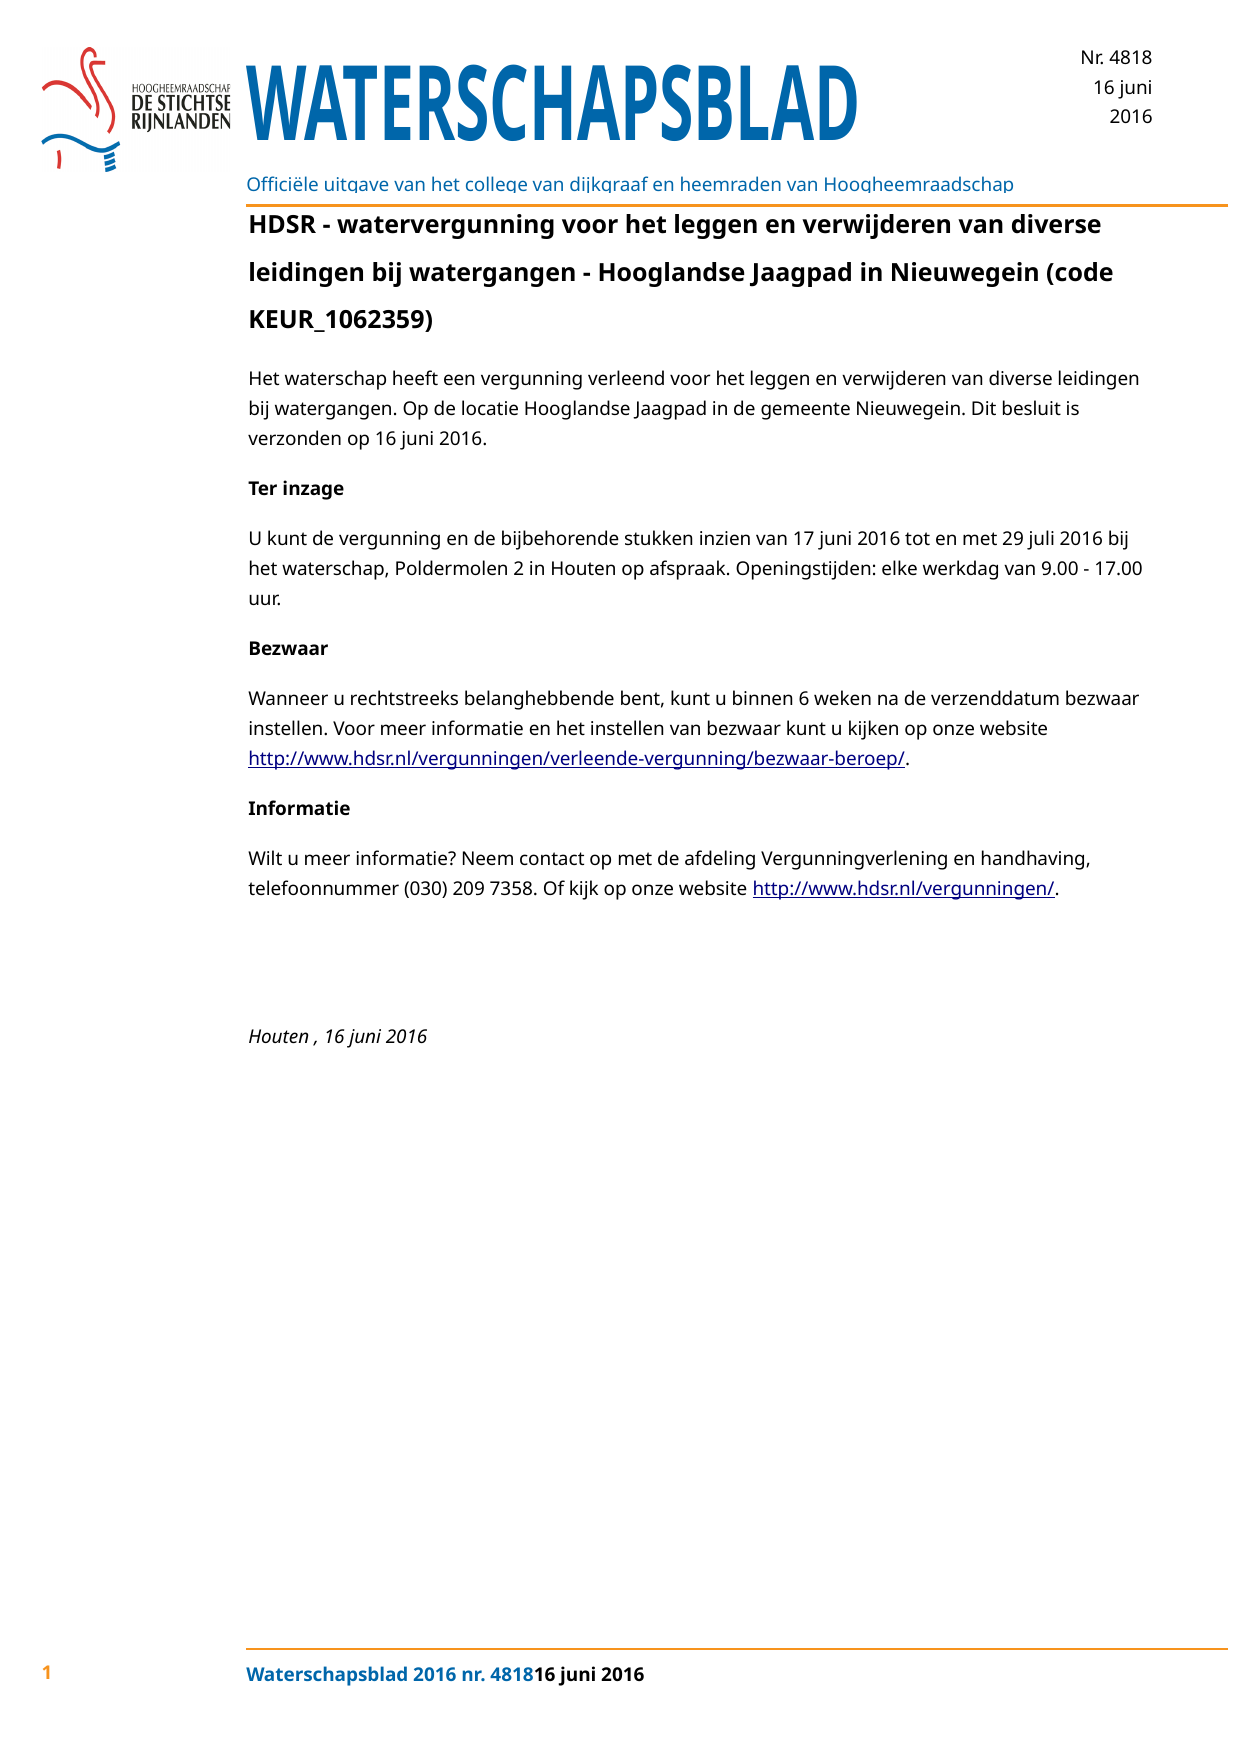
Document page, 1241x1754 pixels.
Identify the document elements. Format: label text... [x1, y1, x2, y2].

text Houten , 16 juni 2016 [248, 1024, 1152, 1049]
text Ter inzage [248, 475, 1152, 501]
text Informatie [248, 795, 1152, 821]
text Wilt u meer informatie? Neem contact op met de afdeling Vergunningverlening en handhaving, telefoonnummer (030) 209 7358. Of kijk op onze website http://www.hdsr.nl/vergunningen/. [248, 846, 1152, 901]
picture [41, 47, 231, 172]
text Bezwaar [248, 635, 1152, 661]
text Wanneer u rechtstreeks belanghebbende bent, kunt u binnen 6 weken na de verzenddatum bezwaar instellen. Voor meer informatie en het instellen van bezwaar kunt u kijken op onze website http://www.hdsr.nl/vergunningen/verleende-vergunning/bezwaar-beroep/. [248, 686, 1152, 770]
text U kunt de vergunning en de bijbehorende stukken inzien van 17 juni 2016 tot en met 29 juli 2016 bij het waterschap, Poldermolen 2 in Houten op afspraak. Openingstijden: elke werkdag van 9.00 - 17.00 uur. [248, 526, 1152, 610]
text HDSR - watervergunning voor het leggen en verwijderen van diverse leidingen bij watergangen - Hooglandse Jaagpad in Nieuwegein (code KEUR_1062359) [248, 207, 1152, 336]
text Het waterschap heeft een vergunning verleend voor het leggen en verwijderen van diverse leidingen bij watergangen. Op de locatie Hooglandse Jaagpad in de gemeente Nieuwegein. Dit besluit is verzonden op 16 juni 2016. [248, 366, 1152, 450]
